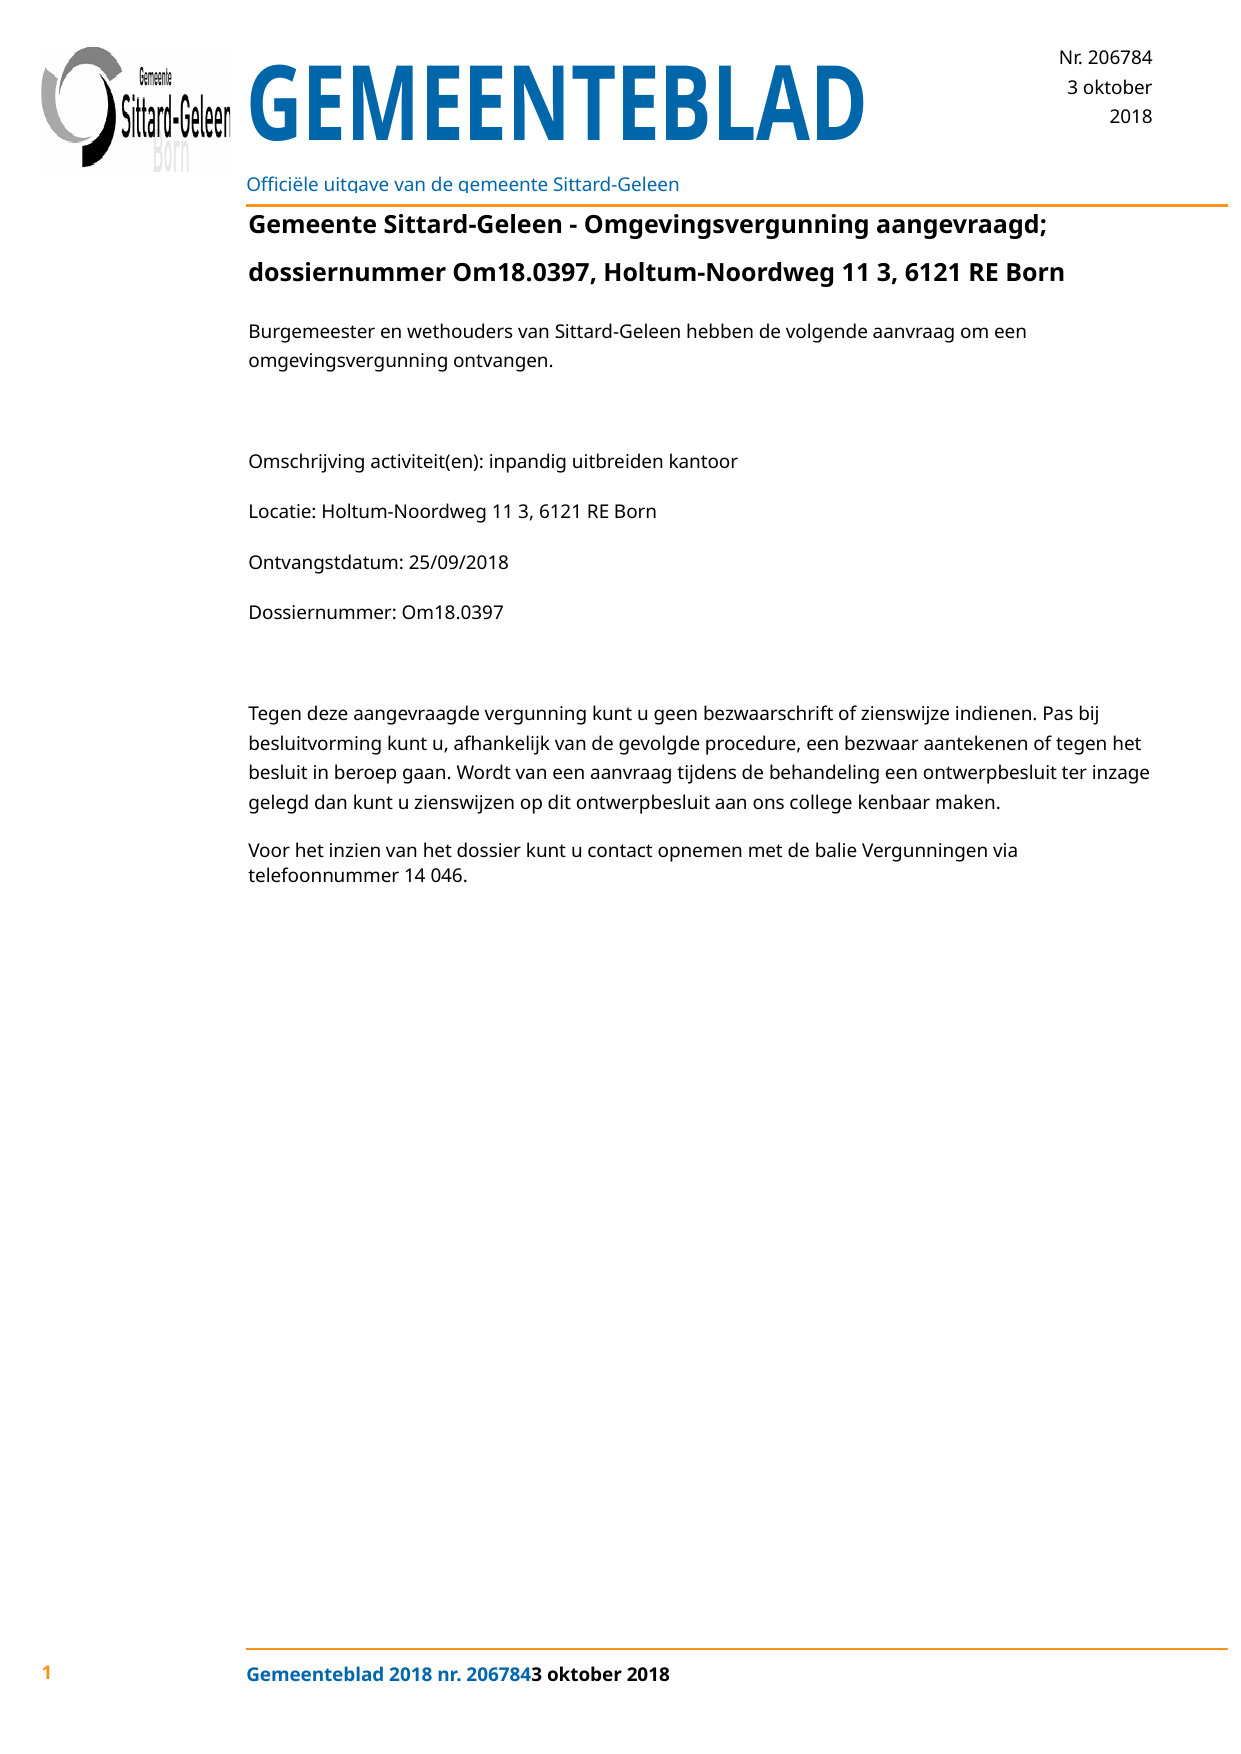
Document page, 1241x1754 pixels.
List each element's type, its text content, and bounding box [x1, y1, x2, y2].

text Ontvangstdatum: 25/09/2018 [248, 549, 1152, 575]
text Dossiernummer: Om18.0397 [248, 599, 1152, 625]
text Locatie: Holtum-Noordweg 11 3, 6121 RE Born [248, 499, 1152, 524]
text Voor het inzien van het dossier kunt u contact opnemen met de balie Vergunningen via telefoonnummer 14 046. [248, 837, 1152, 888]
text Omschrijving activiteit(en): inpandig uitbreiden kantoor [248, 448, 1152, 474]
text Tegen deze aangevraagde vergunning kunt u geen bezwaarschrift of zienswijze indienen. Pas bij besluitvorming kunt u, afhankelijk van de gevolgde procedure, een bezwaar aantekenen of tegen het besluit in beroep gaan. Wordt van een aanvraag tijdens de behandeling een ontwerpbesluit ter inzage gelegd dan kunt u zienswijzen op dit ontwerpbesluit aan ons college kenbaar maken. [248, 700, 1152, 815]
picture [41, 47, 231, 172]
text Gemeente Sittard-Geleen - Omgevingsvergunning aangevraagd; dossiernummer Om18.0397, Holtum-Noordweg 11 3, 6121 RE Born [248, 207, 1152, 288]
text Burgemeester en wethouders van Sittard-Geleen hebben de volgende aanvraag om een omgevingsvergunning ontvangen. [248, 318, 1152, 373]
